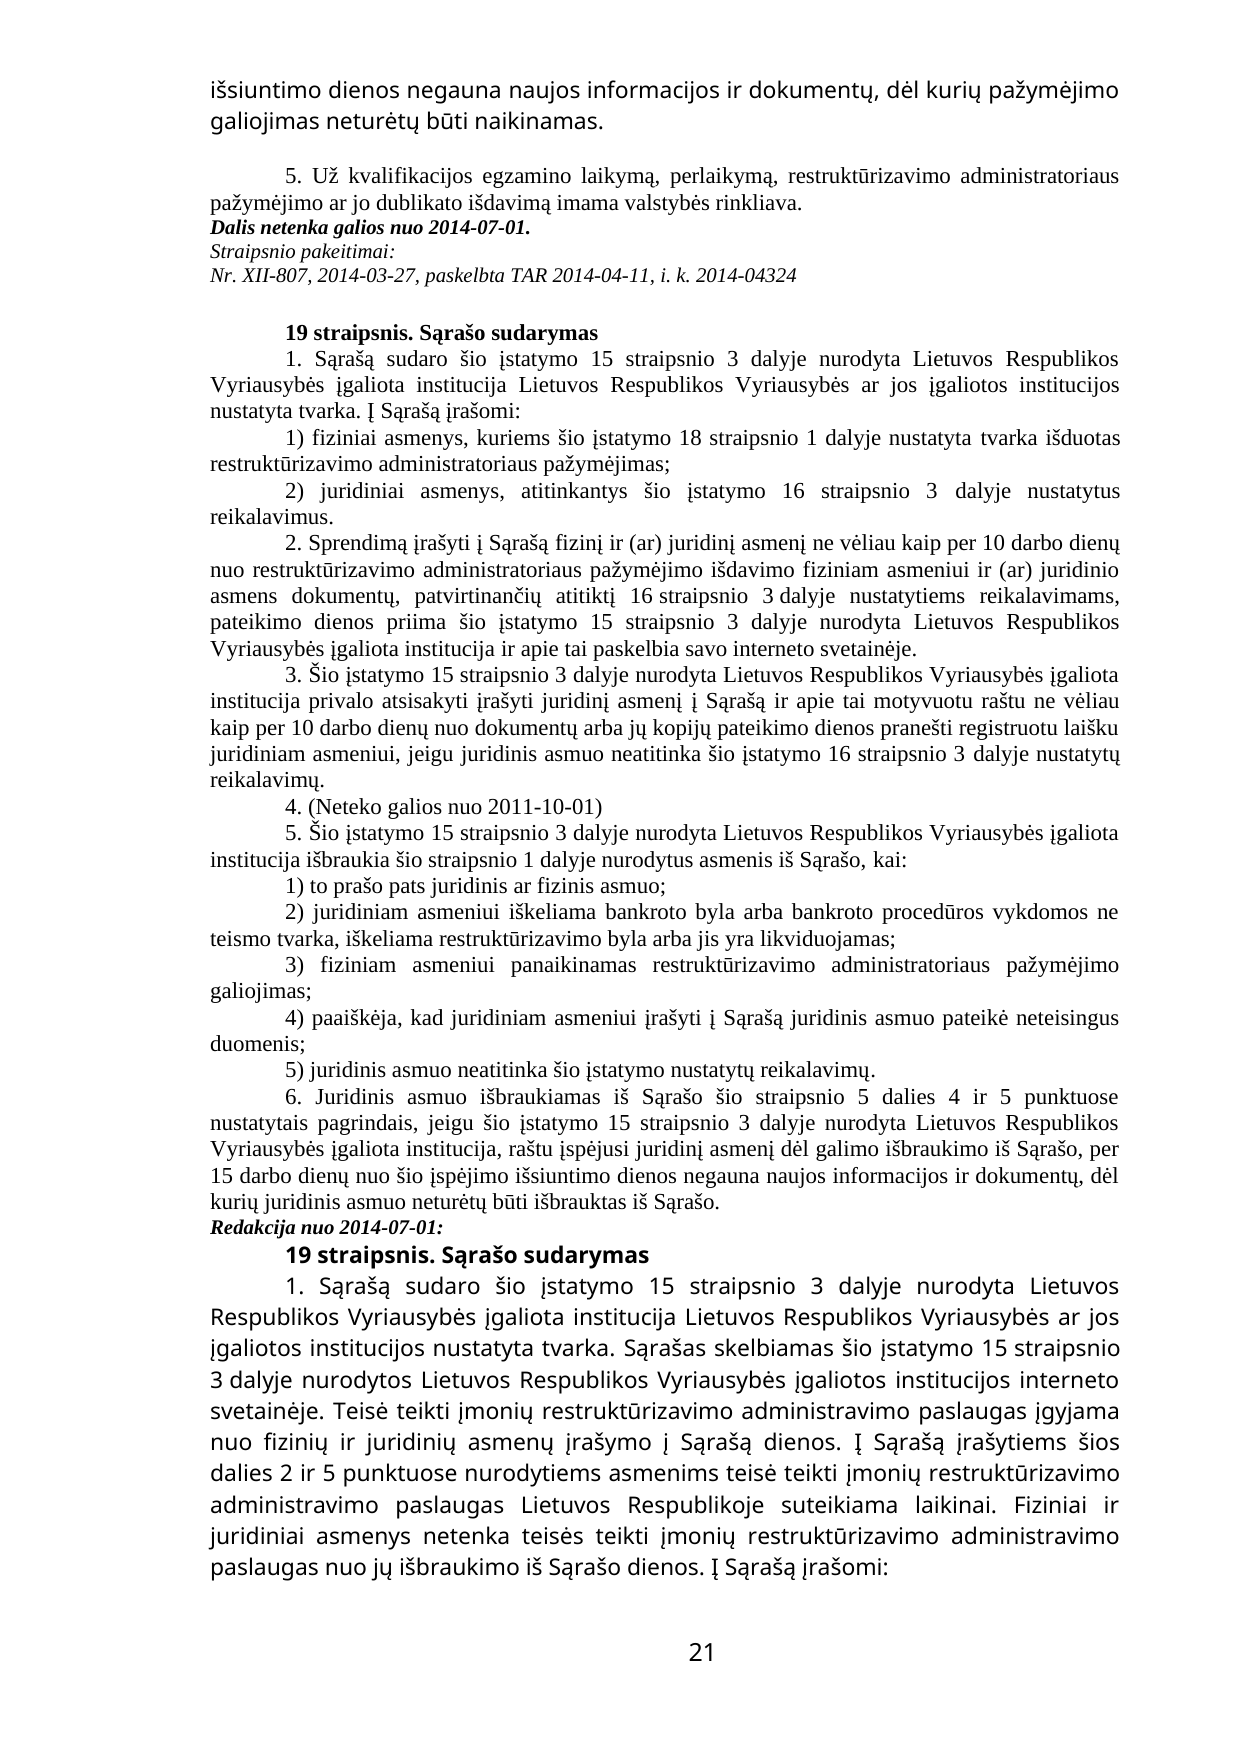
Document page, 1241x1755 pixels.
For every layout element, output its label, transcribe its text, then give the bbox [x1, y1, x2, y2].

text 4. (Neteko galios nuo 2011-10-01) [210, 793, 1120, 819]
text 2. Sprendimą įrašyti į Sąrašą fizinį ir (ar) juridinį asmenį ne vėliau kaip per 10 darbo dienų nuo restruktūrizavimo administratoriaus pažymėjimo išdavimo fiziniam asmeniui ir (ar) juridinio asmens dokumentų, patvirtinančių atitiktį 16 straipsnio 3 dalyje nustatytiems reikalavimams, pateikimo dienos priima šio įstatymo 15 straipsnio 3 dalyje nurodyta Lietuvos Respublikos Vyriausybės įgaliota institucija ir apie tai paskelbia savo interneto svetainėje. [210, 529, 1120, 661]
text Straipsnio pakeitimai: [210, 239, 1120, 263]
text Nr. XII-807, 2014-03-27, paskelbta TAR 2014-04-11, i. k. 2014-04324 [210, 263, 1120, 287]
text 5. Už kvalifikacijos egzamino laikymą, perlaikymą, restruktūrizavimo administratoriaus pažymėjimo ar jo dublikato išdavimą imama valstybės rinkliava. [210, 162, 1120, 215]
text 2) juridiniam asmeniui iškeliama bankroto byla arba bankroto procedūros vykdomos ne teismo tvarka, iškeliama restruktūrizavimo byla arba jis yra likviduojamas; [210, 898, 1120, 951]
text 5) juridinis asmuo neatitinka šio įstatymo nustatytų reikalavimų. [210, 1056, 1120, 1083]
text 4) paaiškėja, kad juridiniam asmeniui įrašyti į Sąrašą juridinis asmuo pateikė neteisingus duomenis; [210, 1004, 1120, 1056]
text 3. Šio įstatymo 15 straipsnio 3 dalyje nurodyta Lietuvos Respublikos Vyriausybės įgaliota institucija privalo atsisakyti įrašyti juridinį asmenį į Sąrašą ir apie tai motyvuotu raštu ne vėliau kaip per 10 darbo dienų nuo dokumentų arba jų kopijų pateikimo dienos pranešti registruotu laišku juridiniam asmeniui, jeigu juridinis asmuo neatitinka šio įstatymo 16 straipsnio 3 dalyje nustatytų reikalavimų. [210, 661, 1120, 793]
text 2) juridiniai asmenys, atitinkantys šio įstatymo 16 straipsnio 3 dalyje nustatytus reikalavimus. [210, 477, 1120, 529]
text 6. Juridinis asmuo išbraukiamas iš Sąrašo šio straipsnio 5 dalies 4 ir 5 punktuose nustatytais pagrindais, jeigu šio įstatymo 15 straipsnio 3 dalyje nurodyta Lietuvos Respublikos Vyriausybės įgaliota institucija, raštu įspėjusi juridinį asmenį dėl galimo išbraukimo iš Sąrašo, per 15 darbo dienų nuo šio įspėjimo išsiuntimo dienos negauna naujos informacijos ir dokumentų, dėl kurių juridinis asmuo neturėtų būti išbrauktas iš Sąrašo. [210, 1083, 1120, 1214]
text 19 straipsnis. Sąrašo sudarymas [210, 1239, 1120, 1270]
text 3) fiziniam asmeniui panaikinamas restruktūrizavimo administratoriaus pažymėjimo galiojimas; [210, 951, 1120, 1004]
text 1) fiziniai asmenys, kuriems šio įstatymo 18 straipsnio 1 dalyje nustatyta tvarka išduotas restruktūrizavimo administratoriaus pažymėjimas; [210, 424, 1120, 477]
text išsiuntimo dienos negauna naujos informacijos ir dokumentų, dėl kurių pažymėjimo galiojimas neturėtų būti naikinamas. [210, 73, 1120, 136]
text 5. Šio įstatymo 15 straipsnio 3 dalyje nurodyta Lietuvos Respublikos Vyriausybės įgaliota institucija išbraukia šio straipsnio 1 dalyje nurodytus asmenis iš Sąrašo, kai: [210, 819, 1120, 872]
text 1. Sąrašą sudaro šio įstatymo 15 straipsnio 3 dalyje nurodyta Lietuvos Respublikos Vyriausybės įgaliota institucija Lietuvos Respublikos Vyriausybės ar jos įgaliotos institucijos nustatyta tvarka. Į Sąrašą įrašomi: [210, 345, 1120, 424]
text 1) to prašo pats juridinis ar fizinis asmuo; [210, 872, 1120, 898]
text Dalis netenka galios nuo 2014-07-01. [210, 215, 1120, 239]
text Redakcija nuo 2014-07-01: [210, 1214, 1120, 1239]
text 1. Sąrašą sudaro šio įstatymo 15 straipsnio 3 dalyje nurodyta Lietuvos Respublikos Vyriausybės įgaliota institucija Lietuvos Respublikos Vyriausybės ar jos įgaliotos institucijos nustatyta tvarka. Sąrašas skelbiamas šio įstatymo 15 straipsnio 3 dalyje nurodytos Lietuvos Respublikos Vyriausybės įgaliotos institucijos interneto svetainėje. Teisė teikti įmonių restruktūrizavimo administravimo paslaugas įgyjama nuo fizinių ir juridinių asmenų įrašymo į Sąrašą dienos. Į Sąrašą įrašytiems šios dalies 2 ir 5 punktuose nurodytiems asmenims teisė teikti įmonių restruktūrizavimo administravimo paslaugas Lietuvos Respublikoje suteikiama laikinai. Fiziniai ir juridiniai asmenys netenka teisės teikti įmonių restruktūrizavimo administravimo paslaugas nuo jų išbraukimo iš Sąrašo dienos. Į Sąrašą įrašomi: [210, 1270, 1120, 1582]
text 19 straipsnis. Sąrašo sudarymas [210, 318, 1120, 345]
